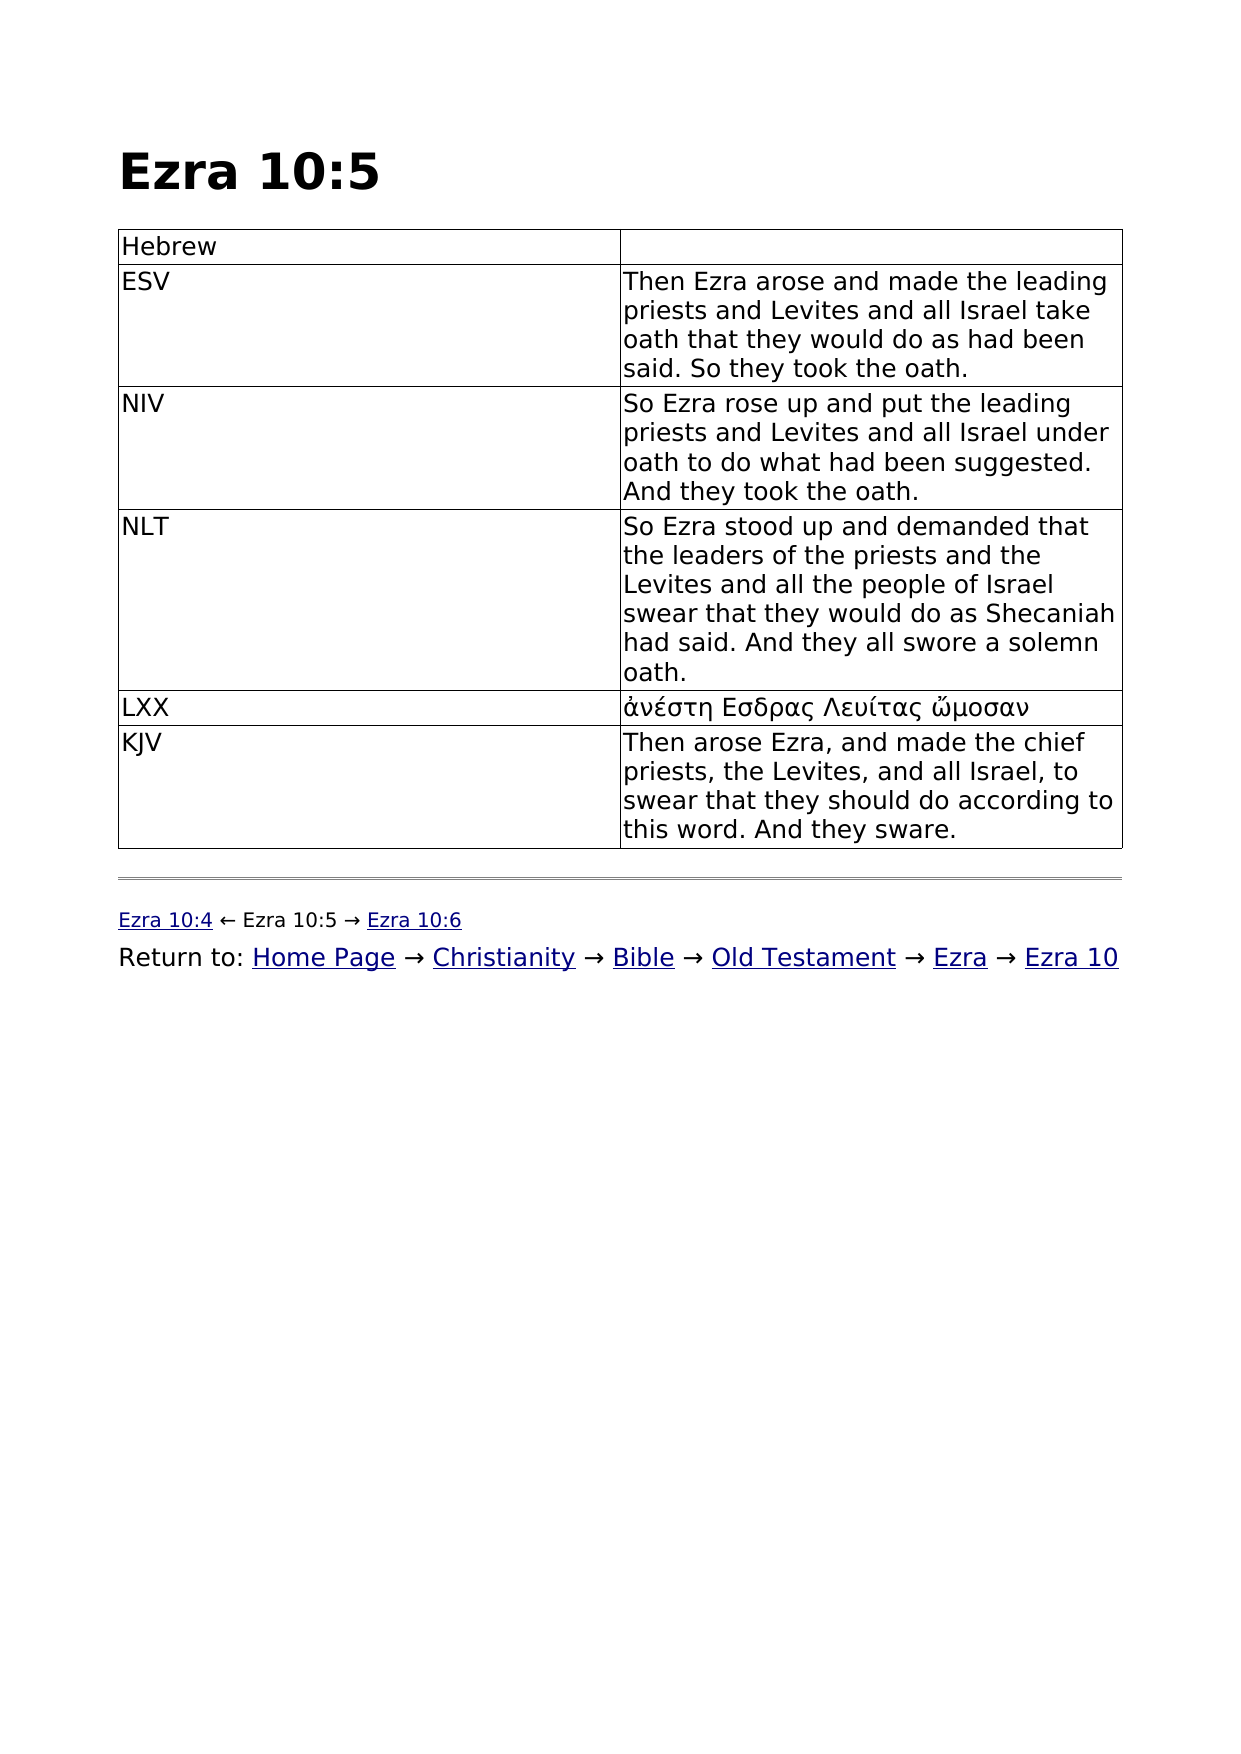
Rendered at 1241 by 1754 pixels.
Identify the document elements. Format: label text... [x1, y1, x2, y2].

table_header [621, 230, 1122, 264]
table_cell ESV [119, 265, 620, 386]
text Return to: Home Page → Christianity → Bible → Old Testament → Ezra → Ezra 10 [118, 943, 1122, 972]
table_cell NLT [119, 510, 620, 690]
table_cell ἀνέστη Εσδρας Λευίτας ὤμοσαν [621, 691, 1122, 725]
table_cell So Ezra rose up and put the leading priests and Levites and all Israel under oath to do what had been suggested. And they took the oath. [621, 387, 1122, 509]
table_cell So Ezra stood up and demanded that the leaders of the priests and the Levites and all the people of Israel swear that they would do as Shecaniah had said. And they all swore a solemn oath. [621, 510, 1122, 690]
subtitle Ezra 10:5 [118, 143, 1122, 201]
table_cell Then Ezra arose and made the leading priests and Levites and all Israel take oath that they would do as had been said. So they took the oath. [621, 265, 1122, 386]
table_header Hebrew [119, 230, 620, 264]
text Ezra 10:4 ← Ezra 10:5 → Ezra 10:6 [118, 909, 1122, 943]
table_cell NIV [119, 387, 620, 509]
table_cell KJV [119, 726, 620, 848]
table_cell LXX [119, 691, 620, 725]
table_cell Then arose Ezra, and made the chief priests, the Levites, and all Israel, to swear that they should do according to this word. And they sware. [621, 726, 1122, 848]
